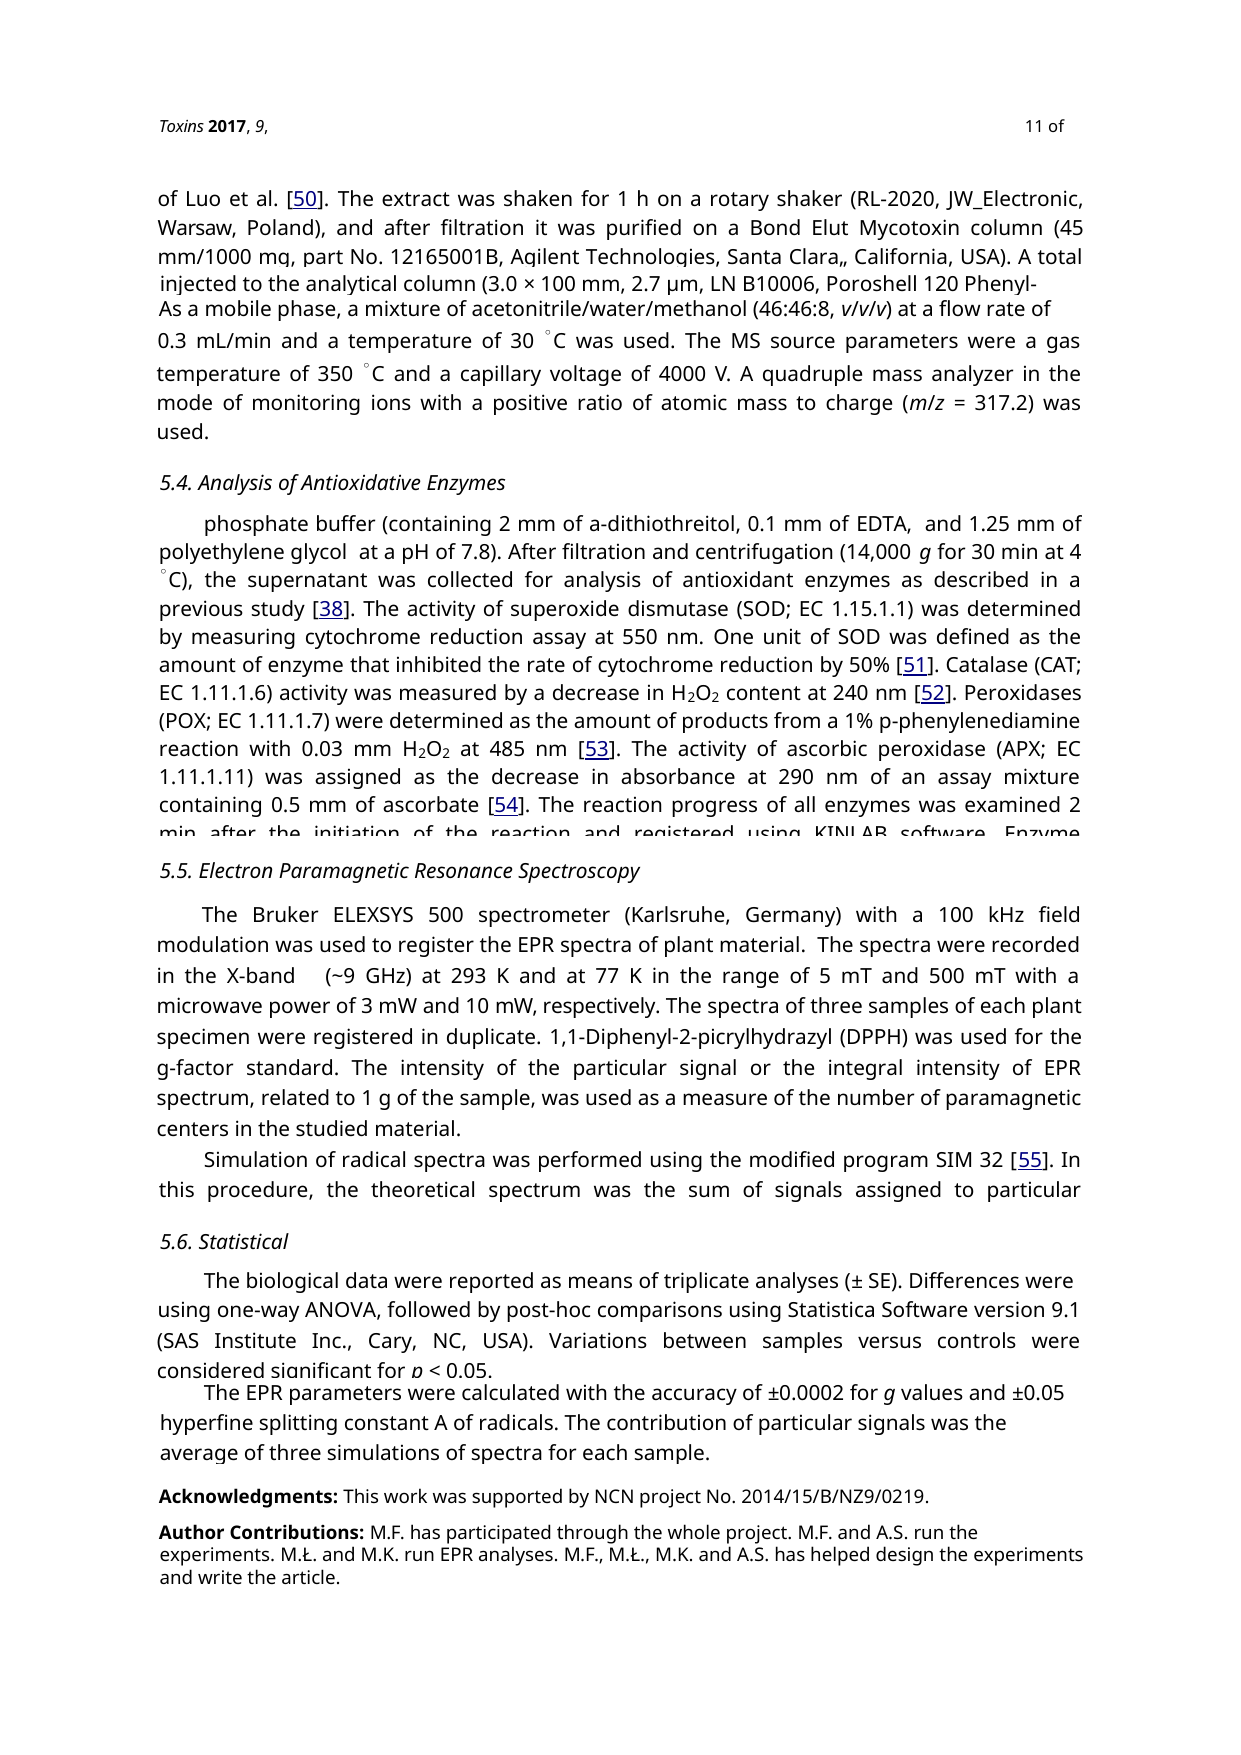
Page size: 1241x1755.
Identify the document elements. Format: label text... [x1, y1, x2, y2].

text As a mobile phase, a mixture of acetonitrile/water/methanol (46:46:8, v/v/v) at a flow rate of [158, 296, 1083, 322]
text injected to the analytical column (3.0 × 100 mm, 2.7 µm, LN B10006, Poroshell 120 Phenyl-Hexyl). [159, 267, 1086, 311]
text 5.4. Analysis of Antioxidative Enzymes [159, 468, 1083, 497]
text The Bruker ELEXSYS 500 spectrometer (Karlsruhe, Germany) with a 100 kHz field modulation was used to register the EPR spectra of plant material. The spectra were recorded in the X-band (~9 GHz) at 293 K and at 77 K in the range of 5 mT and 500 mT with a microwave power of 3 mW and 10 mW, respectively. The spectra of three samples of each plant specimen were registered in duplicate. 1,1-Diphenyl-2-picrylhydrazyl (DPPH) was used for the g-factor standard. The intensity of the particular signal or the integral intensity of EPR spectrum, related to 1 g of the sample, was used as a measure of the number of paramagnetic centers in the studied material. [156, 900, 1082, 1143]
text The EPR parameters were calculated with the accuracy of ±0.0002 for g values and ±0.05 mT for [204, 1378, 1083, 1406]
text The biological data were reported as means of triplicate analyses (± SE). Differences were analyzed [204, 1266, 1083, 1293]
text 0.3 mL/min and a temperature of 30 ◦C was used. The MS source parameters were a gas temperature of 350 ◦C and a capillary voltage of 4000 V. A quadruple mass analyzer in the mode of monitoring ions with a positive ratio of atomic mass to charge (m/z = 317.2) was used. [156, 322, 1081, 446]
text 5.6. Statistical Analysis [159, 1227, 363, 1255]
text hyperfine splitting constant A of radicals. The contribution of particular signals was the average of three simulations of spectra for each sample. [159, 1408, 1083, 1464]
text Author Contributions: M.F. has participated through the whole project. M.F. and A.S. run the experiments. M.Ł. and M.K. run EPR analyses. M.F., M.Ł., M.K. and A.S. has helped design the experiments and write the article. [159, 1521, 1086, 1590]
text of Luo et al. [50]. The extract was shaken for 1 h on a rotary shaker (RL-2020, JW_Electronic, Warsaw, Poland), and after filtration it was purified on a Bond Elut Mycotoxin column (45 mm/1000 mg, part No. 12165001B, Agilent Technologies, Santa Clara„ California, USA). A total of 10 µL of extracts was [157, 184, 1084, 267]
text 11 of 14 [1024, 115, 1083, 138]
text Frozen hypocotyl tissues (about 200 mg) were homogenized in 100 mm of potassium phosphate buffer (containing 2 mm of a-dithiothreitol, 0.1 mm of EDTA, and 1.25 mm of polyethylene glycol at a pH of 7.8). After filtration and centrifugation (14,000 g for 30 min at 4 ◦C), the supernatant was collected for analysis of antioxidant enzymes as described in a previous study [38]. The activity of superoxide dismutase (SOD; EC 1.15.1.1) was determined by measuring cytochrome reduction assay at 550 nm. One unit of SOD was defined as the amount of enzyme that inhibited the rate of cytochrome reduction by 50% [51]. Catalase (CAT; EC 1.11.1.6) activity was measured by a decrease in H2O2 content at 240 nm [52]. Peroxidases (POX; EC 1.11.1.7) were determined as the amount of products from a 1% p-phenylenediamine reaction with 0.03 mm H2O2 at 485 nm [53]. The activity of ascorbic peroxidase (APX; EC 1.11.1.11) was assigned as the decrease in absorbance at 290 nm of an assay mixture containing 0.5 mm of ascorbate [54]. The reaction progress of all enzymes was examined 2 min after the initiation of the reaction and registered using KINLAB software. Enzyme activities were expressed relative to protein content in the supernatant. [159, 509, 1082, 836]
text Toxins 2017, 9, 178 [158, 115, 292, 138]
text 5.5. Electron Paramagnetic Resonance Spectroscopy [159, 857, 1084, 885]
text Simulation of radical spectra was performed using the modified program SIM 32 [55]. In this procedure, the theoretical spectrum was the sum of signals assigned to particular paramagnetic centers in the assumed model. The method allowed us to acquire contributions and EPR parameters such as g factors and A splitting constants for all the signal components of the spectrum. [159, 1145, 1081, 1206]
text Acknowledgments: This work was supported by NCN project No. 2014/15/B/NZ9/0219. [159, 1484, 1086, 1509]
text using one-way ANOVA, followed by post-hoc comparisons using Statistica Software version 9.1 (SAS Institute Inc., Cary, NC, USA). Variations between samples versus controls were considered significant for p < 0.05. [157, 1295, 1082, 1380]
